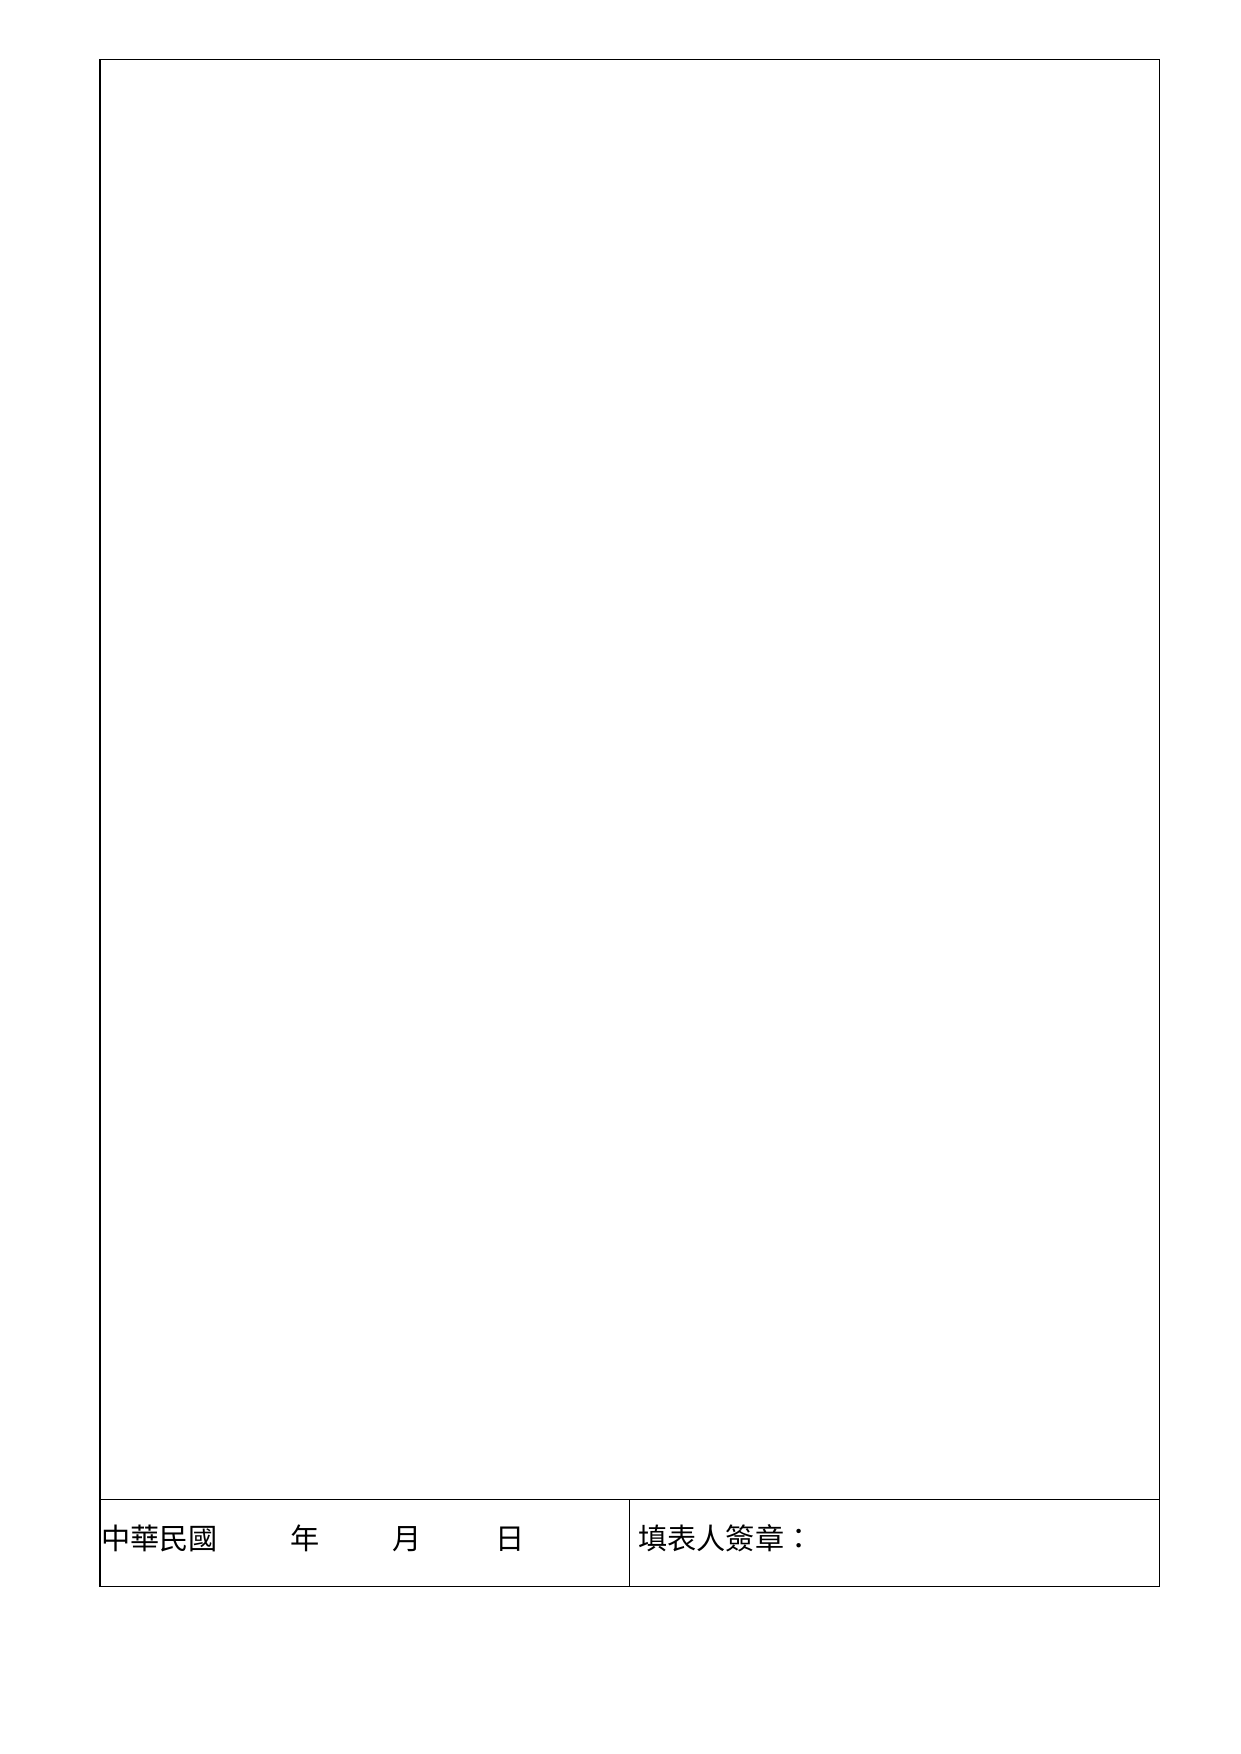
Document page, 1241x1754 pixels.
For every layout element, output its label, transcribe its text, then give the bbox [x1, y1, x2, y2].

table_cell 填表人簽章： [630, 1500, 1159, 1586]
table_cell [101, 60, 1159, 1499]
table_cell 中華民國 年 月 日 [101, 1500, 629, 1586]
